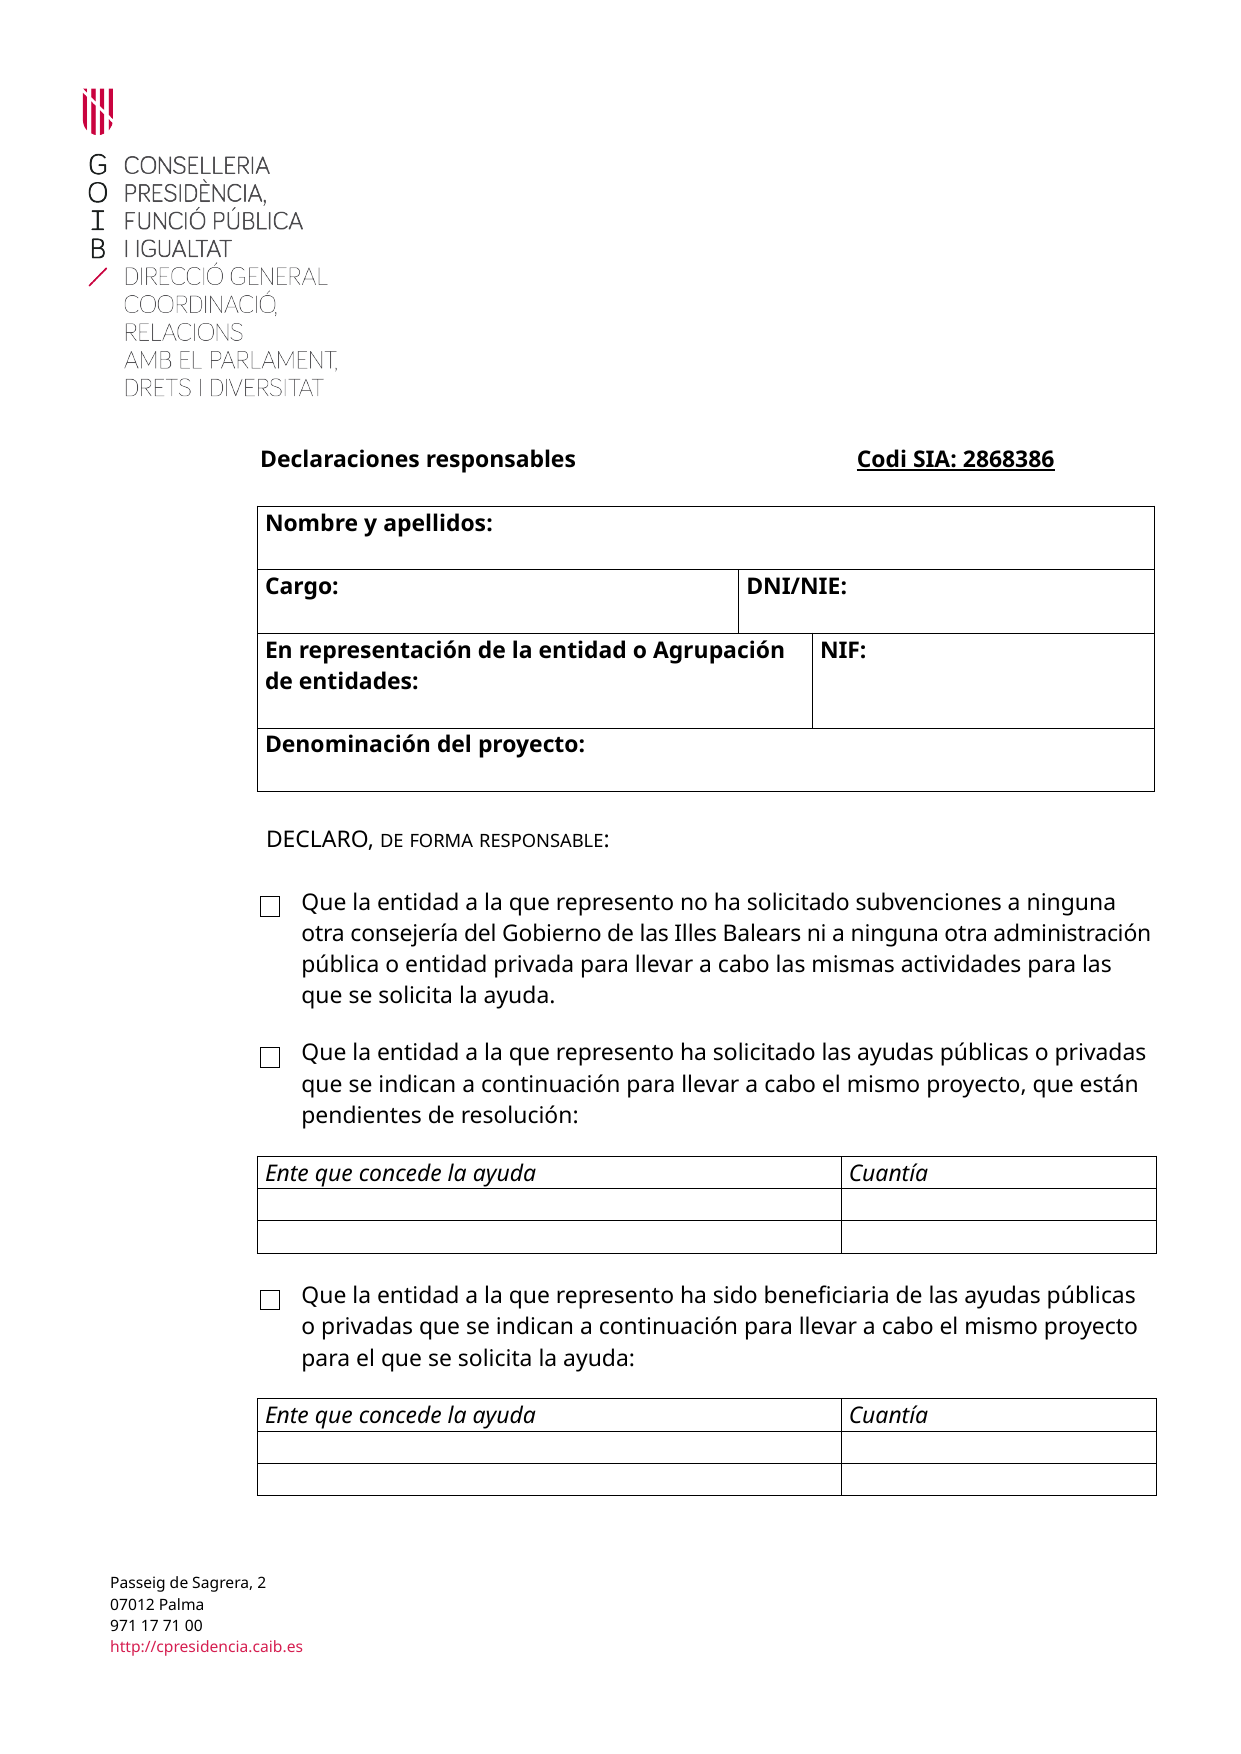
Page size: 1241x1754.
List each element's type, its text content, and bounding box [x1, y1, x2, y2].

table_header Cuantía [842, 1399, 1156, 1431]
text Declaraciones responsables Codi SIA: 2868386 [260, 443, 1152, 474]
table_cell [258, 1432, 841, 1463]
text DECLARO, de forma responsable: [266, 823, 1152, 854]
table_header Cuantía [842, 1157, 1156, 1188]
table_header Ente que concede la ayuda [258, 1399, 841, 1431]
table_header Ente que concede la ayuda [258, 1157, 841, 1188]
table_cell Cargo: [258, 570, 738, 633]
text Que la entidad a la que represento ha sido beneficiaria de las ayudas públicas o privadas que se indican a continuación para llevar a cabo el mismo proyecto para el que se solicita la ayuda: [301, 1279, 1152, 1373]
picture [65, 73, 354, 412]
table_cell [842, 1432, 1156, 1463]
text Que la entidad a la que represento no ha solicitado subvenciones a ninguna otra consejería del Gobierno de las Illes Balears ni a ninguna otra administración pública o entidad privada para llevar a cabo las mismas actividades para las que se solicita la ayuda. [301, 886, 1152, 1011]
table_cell Denominación del proyecto: [258, 729, 1154, 791]
table_header Nombre y apellidos: [258, 507, 1154, 569]
table_cell [842, 1189, 1156, 1220]
table_cell En representación de la entidad o Agrupación de entidades: [258, 634, 812, 727]
table_cell NIF: [813, 634, 1154, 727]
table_cell [258, 1189, 841, 1220]
table_cell [842, 1221, 1156, 1252]
table_cell [842, 1464, 1156, 1495]
text Que la entidad a la que represento ha solicitado las ayudas públicas o privadas que se indican a continuación para llevar a cabo el mismo proyecto, que están pendientes de resolución: [301, 1036, 1152, 1130]
table_cell [258, 1221, 841, 1252]
table_cell DNI/NIE: [739, 570, 1154, 633]
table_cell [258, 1464, 841, 1495]
